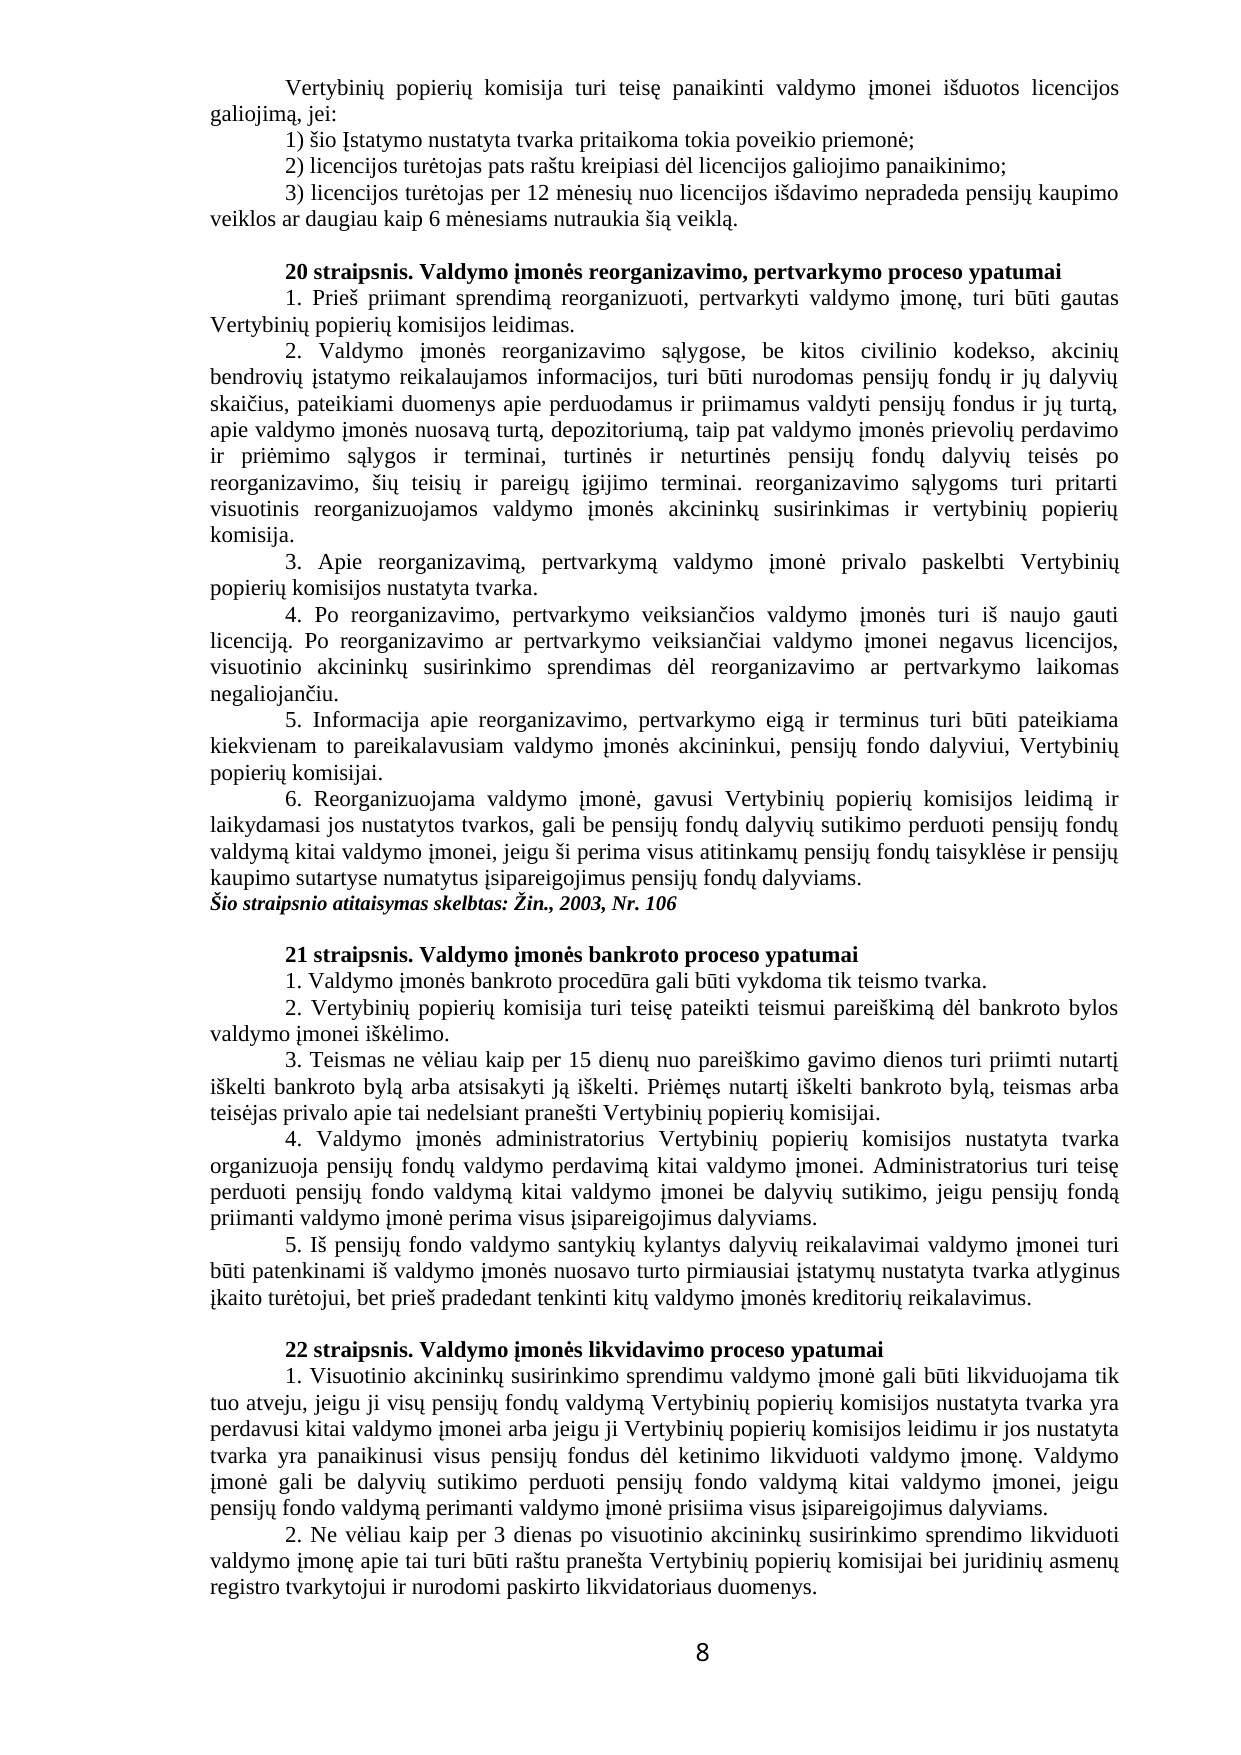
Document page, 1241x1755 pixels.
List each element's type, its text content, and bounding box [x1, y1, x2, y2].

text 2. Vertybinių popierių komisija turi teisę pateikti teismui pareiškimą dėl bankroto bylos valdymo įmonei iškėlimo. [210, 994, 1120, 1046]
text Vertybinių popierių komisija turi teisę panaikinti valdymo įmonei išduotos licencijos galiojimą, jei: [210, 73, 1120, 126]
text 1. Prieš priimant sprendimą reorganizuoti, pertvarkyti valdymo įmonę, turi būti gautas Vertybinių popierių komisijos leidimas. [210, 284, 1120, 337]
text 3. Apie reorganizavimą, pertvarkymą valdymo įmonė privalo paskelbti Vertybinių popierių komisijos nustatyta tvarka. [210, 548, 1120, 601]
text 3. Teismas ne vėliau kaip per 15 dienų nuo pareiškimo gavimo dienos turi priimti nutartį iškelti bankroto bylą arba atsisakyti ją iškelti. Priėmęs nutartį iškelti bankroto bylą, teismas arba teisėjas privalo apie tai nedelsiant pranešti Vertybinių popierių komisijai. [210, 1046, 1120, 1125]
text 4. Valdymo įmonės administratorius Vertybinių popierių komisijos nustatyta tvarka organizuoja pensijų fondų valdymo perdavimą kitai valdymo įmonei. Administratorius turi teisę perduoti pensijų fondo valdymą kitai valdymo įmonei be dalyvių sutikimo, jeigu pensijų fondą priimanti valdymo įmonė perima visus įsipareigojimus dalyviams. [210, 1125, 1120, 1231]
text 4. Po reorganizavimo, pertvarkymo veiksiančios valdymo įmonės turi iš naujo gauti licenciją. Po reorganizavimo ar pertvarkymo veiksiančiai valdymo įmonei negavus licencijos, visuotinio akcininkų susirinkimo sprendimas dėl reorganizavimo ar pertvarkymo laikomas negaliojančiu. [210, 601, 1120, 706]
text 3) licencijos turėtojas per 12 mėnesių nuo licencijos išdavimo nepradeda pensijų kaupimo veiklos ar daugiau kaip 6 mėnesiams nutraukia šią veiklą. [210, 179, 1120, 232]
subtitle Šio straipsnio atitaisymas skelbtas: Žin., 2003, Nr. 106 [210, 891, 1120, 914]
text 20 straipsnis. Valdymo įmonės reorganizavimo, pertvarkymo proceso ypatumai [285, 258, 1120, 284]
text 22 straipsnis. Valdymo įmonės likvidavimo proceso ypatumai [210, 1336, 1120, 1363]
text 1) šio Įstatymo nustatyta tvarka pritaikoma tokia poveikio priemonė; [210, 126, 1120, 153]
text 21 straipsnis. Valdymo įmonės bankroto proceso ypatumai [210, 941, 1120, 967]
text 1. Visuotinio akcininkų susirinkimo sprendimu valdymo įmonė gali būti likviduojama tik tuo atveju, jeigu ji visų pensijų fondų valdymą Vertybinių popierių komisijos nustatyta tvarka yra perdavusi kitai valdymo įmonei arba jeigu ji Vertybinių popierių komisijos leidimu ir jos nustatyta tvarka yra panaikinusi visus pensijų fondus dėl ketinimo likviduoti valdymo įmonę. Valdymo įmonė gali be dalyvių sutikimo perduoti pensijų fondo valdymą kitai valdymo įmonei, jeigu pensijų fondo valdymą perimanti valdymo įmonė prisiima visus įsipareigojimus dalyviams. [210, 1363, 1120, 1521]
text 6. Reorganizuojama valdymo įmonė, gavusi Vertybinių popierių komisijos leidimą ir laikydamasi jos nustatytos tvarkos, gali be pensijų fondų dalyvių sutikimo perduoti pensijų fondų valdymą kitai valdymo įmonei, jeigu ši perima visus atitinkamų pensijų fondų taisyklėse ir pensijų kaupimo sutartyse numatytus įsipareigojimus pensijų fondų dalyviams. [210, 785, 1120, 891]
text 2. Ne vėliau kaip per 3 dienas po visuotinio akcininkų susirinkimo sprendimo likviduoti valdymo įmonę apie tai turi būti raštu pranešta Vertybinių popierių komisijai bei juridinių asmenų registro tvarkytojui ir nurodomi paskirto likvidatoriaus duomenys. [210, 1521, 1120, 1600]
text 2. Valdymo įmonės reorganizavimo sąlygose, be kitos civilinio kodekso, akcinių bendrovių įstatymo reikalaujamos informacijos, turi būti nurodomas pensijų fondų ir jų dalyvių skaičius, pateikiami duomenys apie perduodamus ir priimamus valdyti pensijų fondus ir jų turtą, apie valdymo įmonės nuosavą turtą, depozitoriumą, taip pat valdymo įmonės prievolių perdavimo ir priėmimo sąlygos ir terminai, turtinės ir neturtinės pensijų fondų dalyvių teisės po reorganizavimo, šių teisių ir pareigų įgijimo terminai. reorganizavimo sąlygoms turi pritarti visuotinis reorganizuojamos valdymo įmonės akcininkų susirinkimas ir vertybinių popierių komisija. [210, 337, 1120, 548]
text 5. Informacija apie reorganizavimo, pertvarkymo eigą ir terminus turi būti pateikiama kiekvienam to pareikalavusiam valdymo įmonės akcininkui, pensijų fondo dalyviui, Vertybinių popierių komisijai. [210, 706, 1120, 785]
text 1. Valdymo įmonės bankroto procedūra gali būti vykdoma tik teismo tvarka. [210, 967, 1120, 994]
text 5. Iš pensijų fondo valdymo santykių kylantys dalyvių reikalavimai valdymo įmonei turi būti patenkinami iš valdymo įmonės nuosavo turto pirmiausiai įstatymų nustatyta tvarka atlyginus įkaito turėtojui, bet prieš pradedant tenkinti kitų valdymo įmonės kreditorių reikalavimus. [210, 1231, 1120, 1310]
text 2) licencijos turėtojas pats raštu kreipiasi dėl licencijos galiojimo panaikinimo; [210, 153, 1120, 179]
